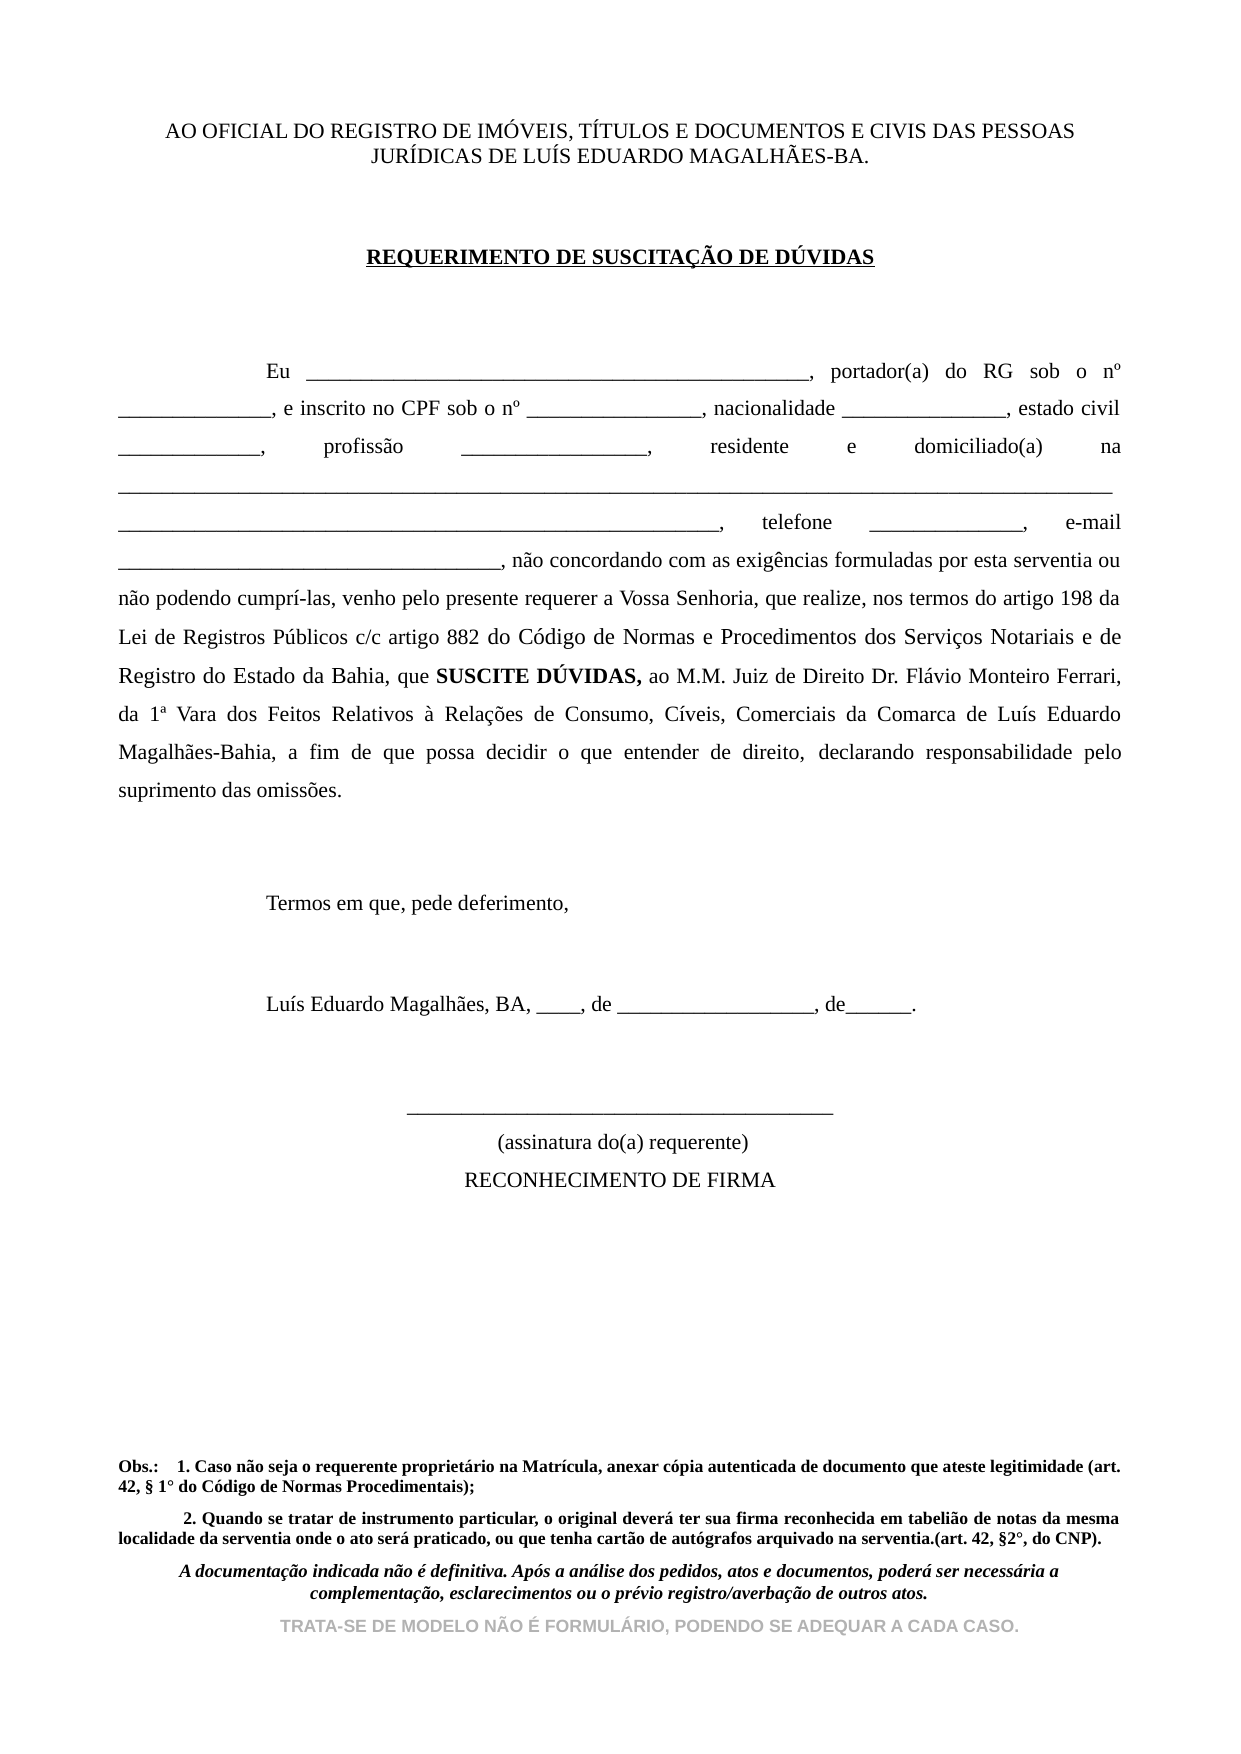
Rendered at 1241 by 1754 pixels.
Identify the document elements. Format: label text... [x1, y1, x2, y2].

text Luís Eduardo Magalhães, BA, ____, de __________________, de______. [118, 991, 1122, 1016]
text Eu ______________________________________________, portador(a) do RG sob o nº ______________, e inscrito no CPF sob o nº ________________, nacionalidade _______________, estado civil _____________, profissão _________________, residente e domiciliado(a) na __________________________________________________________________________________________________________________________________________________, telefone ______________, e-mail ___________________________________, não concordando com as exigências formuladas por esta serventia ou não podendo cumprí-las, venho pelo presente requerer a Vossa Senhoria, que realize, nos termos do artigo 198 da Lei de Registros Públicos c/c artigo 882 do Código de Normas e Procedimentos dos Serviços Notariais e de Registro do Estado da Bahia, que SUSCITE DÚVIDAS, ao M.M. Juiz de Direito Dr. Flávio Monteiro Ferrari, da 1ª Vara dos Feitos Relativos à Relações de Consumo, Cíveis, Comerciais da Comarca de Luís Eduardo Magalhães-Bahia, a fim de que possa decidir o que entender de direito, declarando responsabilidade pelo suprimento das omissões. [118, 358, 1122, 802]
text _______________________________________ (assinatura do(a) requerente) RECONHECIMENTO DE FIRMA [118, 1092, 1122, 1192]
text AO OFICIAL DO REGISTRO DE IMÓVEIS, TÍTULOS E DOCUMENTOS E CIVIS DAS PESSOAS JURÍDICAS DE LUÍS EDUARDO MAGALHÃES-BA. [118, 118, 1122, 168]
text Termos em que, pede deferimento, [118, 890, 1122, 916]
text REQUERIMENTO DE SUSCITAÇÃO DE DÚVIDAS [118, 244, 1122, 269]
